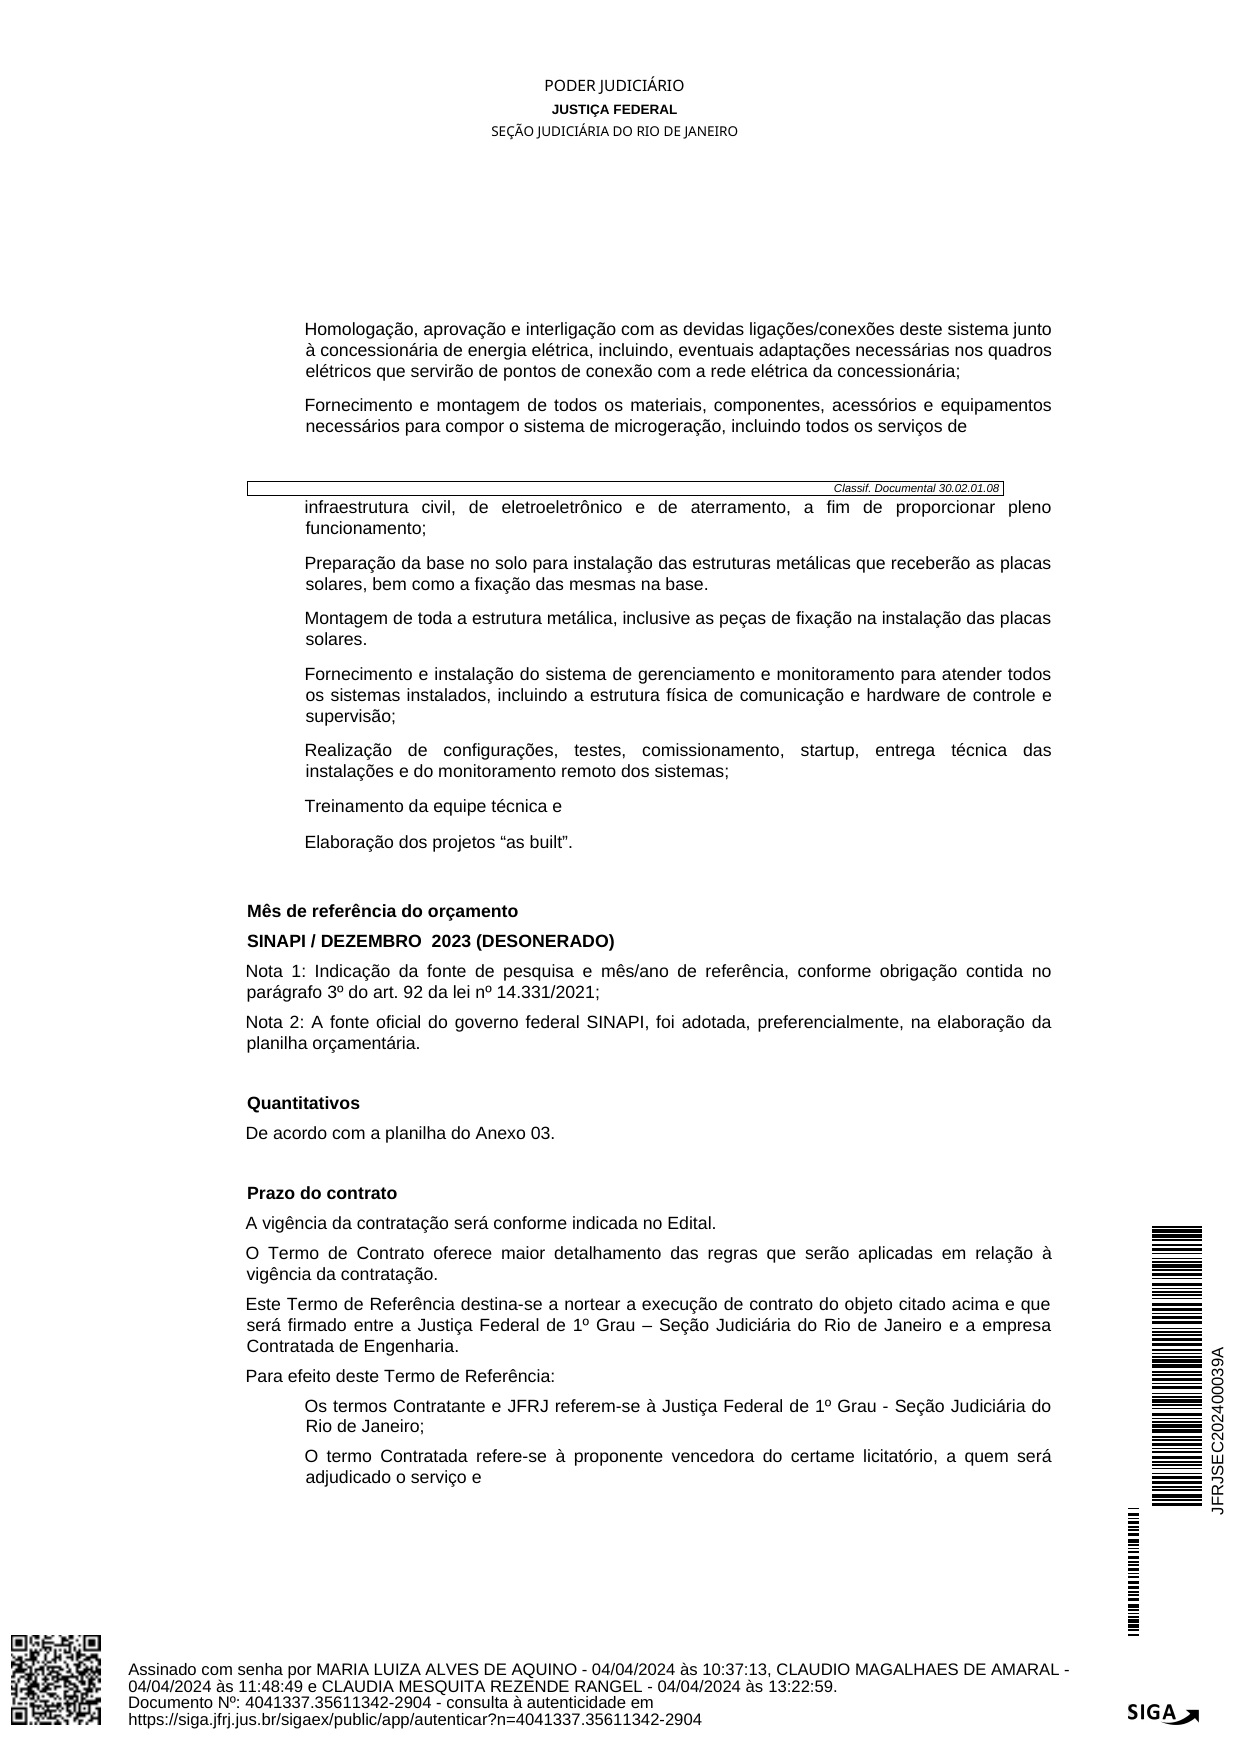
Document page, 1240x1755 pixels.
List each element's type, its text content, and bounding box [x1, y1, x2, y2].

text O Termo de Contrato oferece maior detalhamento das regras que serão aplicadas em relação à vigência da contratação. [245, 1242, 1052, 1284]
text Homologação, aprovação e interligação com as devidas ligações/conexões deste sistema junto à concessionária de energia elétrica, incluindo, eventuais adaptações necessárias nos quadros elétricos que servirão de pontos de conexão com a rede elétrica da concessionária; [304, 318, 1052, 381]
text Os termos Contratante e JFRJ referem-se à Justiça Federal de 1º Grau - Seção Judiciária do Rio de Janeiro; [304, 1395, 1052, 1437]
text Montagem de toda a estrutura metálica, inclusive as peças de fixação na instalação das placas solares. [304, 608, 1052, 649]
text Classif. Documental 30.02.01.08 [248, 482, 1003, 495]
text Preparação da base no solo para instalação das estruturas metálicas que receberão as placas solares, bem como a fixação das mesmas na base. [304, 552, 1052, 594]
text Este Termo de Referência destina-se a nortear a execução de contrato do objeto citado acima e que será firmado entre a Justiça Federal de 1º Grau – Seção Judiciária do Rio de Janeiro e a empresa Contratada de Engenharia. [245, 1293, 1052, 1356]
text Mês de referência do orçamento [247, 901, 1052, 922]
text Realização de configurações, testes, comissionamento, startup, entrega técnica das instalações e do monitoramento remoto dos sistemas; [304, 740, 1052, 781]
subtitle SINAPI / DEZEMBRO 2023 (DESONERADO) [247, 931, 1052, 952]
text Para efeito deste Termo de Referência: [245, 1365, 1052, 1386]
text Fornecimento e instalação do sistema de gerenciamento e monitoramento para atender todos os sistemas instalados, incluindo a estrutura física de comunicação e hardware de controle e supervisão; [304, 663, 1052, 726]
text Treinamento da equipe técnica e [304, 796, 1052, 816]
subtitle Prazo do contrato [247, 1182, 1052, 1203]
text De acordo com a planilha do Anexo 03. [245, 1123, 1052, 1143]
text Fornecimento e montagem de todos os materiais, componentes, acessórios e equipamentos necessários para compor o sistema de microgeração, incluindo todos os serviços de [304, 395, 1052, 436]
text Elaboração dos projetos “as built”. [304, 832, 1052, 852]
text Quantitativos [247, 1093, 1052, 1113]
text Nota 1: Indicação da fonte de pesquisa e mês/ano de referência, conforme obrigação contida no parágrafo 3º do art. 92 da lei nº 14.331/2021; [245, 961, 1052, 1003]
text O termo Contratada refere-se à proponente vencedora do certame licitatório, a quem será adjudicado o serviço e [304, 1446, 1052, 1488]
text A vigência da contratação será conforme indicada no Edital. [245, 1212, 1052, 1233]
text Nota 2: A fonte oficial do governo federal SINAPI, foi adotada, preferencialmente, na elaboração da planilha orçamentária. [245, 1012, 1052, 1053]
text infraestrutura civil, de eletroeletrônico e de aterramento, a fim de proporcionar pleno funcionamento; [304, 497, 1052, 538]
